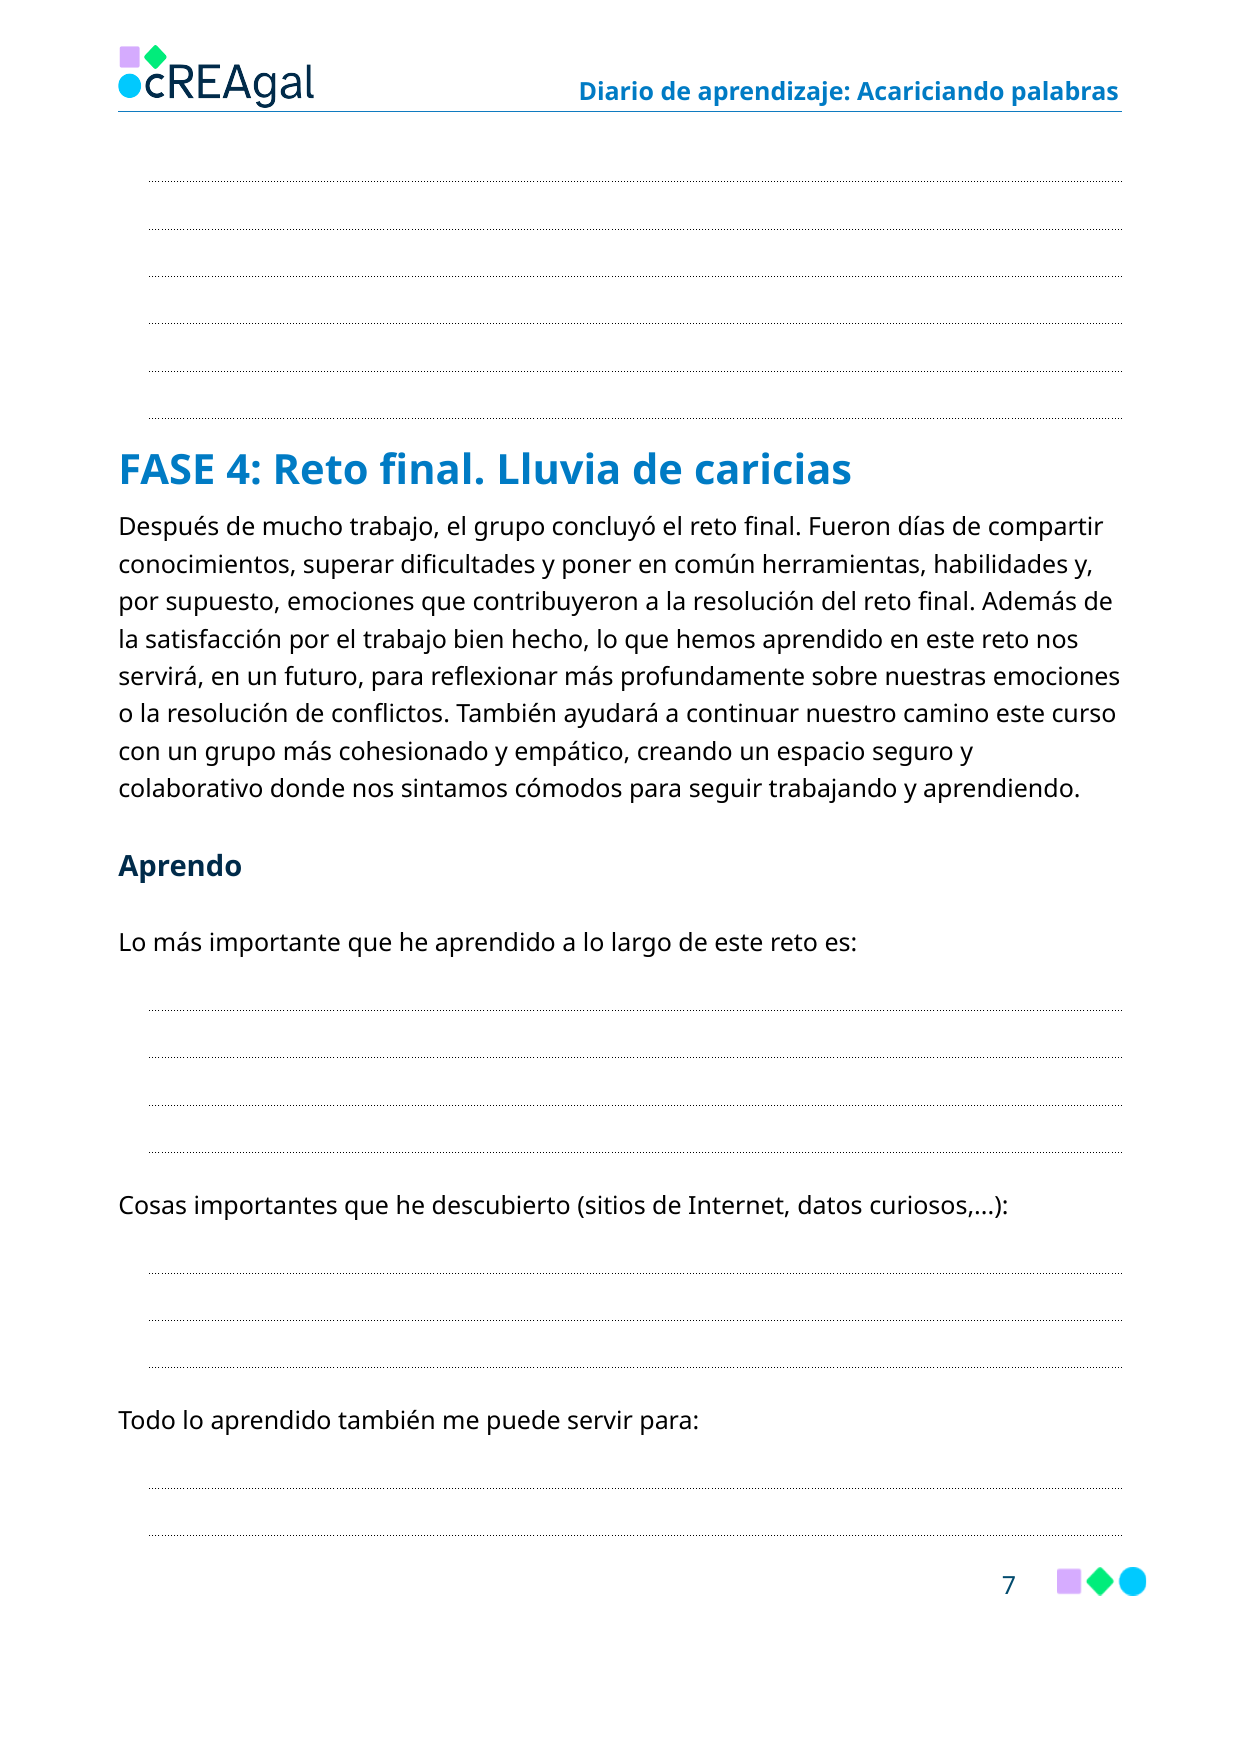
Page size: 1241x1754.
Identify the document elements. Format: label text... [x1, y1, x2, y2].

table_cell [148, 230, 1122, 277]
table_cell [148, 372, 1122, 419]
text Después de mucho trabajo, el grupo concluyó el reto final. Fueron días de compartir conocimientos, superar dificultades y poner en común herramientas, habilidades y, por supuesto, emociones que contribuyeron a la resolución del reto final. Además de la satisfacción por el trabajo bien hecho, lo que hemos aprendido en este reto nos servirá, en un futuro, para reflexionar más profundamente sobre nuestras emociones o la resolución de conflictos. También ayudará a continuar nuestro camino este curso con un grupo más cohesionado y empático, creando un espacio seguro y colaborativo donde nos sintamos cómodos para seguir trabajando y aprendiendo. [118, 509, 1122, 805]
table_cell [148, 1106, 1122, 1153]
table_cell [148, 183, 1122, 230]
table_cell [148, 277, 1122, 324]
table_cell [148, 1059, 1122, 1106]
table_cell [148, 1011, 1122, 1058]
text Todo lo aprendido también me puede servir para: [118, 1403, 1122, 1437]
picture [118, 45, 314, 108]
subtitle Aprendo [118, 845, 1122, 885]
text Cosas importantes que he descubierto (sitios de Internet, datos curiosos,...): [118, 1187, 1122, 1221]
table_cell [148, 324, 1122, 372]
picture [1136, 1584, 1147, 1596]
picture [1137, 1567, 1147, 1578]
table_header [148, 135, 1122, 182]
table_cell [148, 1489, 1122, 1536]
table_cell [148, 1321, 1122, 1368]
picture [1057, 1567, 1130, 1596]
table_cell [148, 1274, 1122, 1321]
text Lo más importante que he aprendido a lo largo de este reto es: [118, 925, 1122, 959]
table_header [148, 964, 1122, 1011]
subtitle FASE 4: Reto final. Lluvia de caricias [118, 440, 1122, 497]
table_header [148, 1227, 1122, 1274]
table_header [148, 1442, 1122, 1489]
